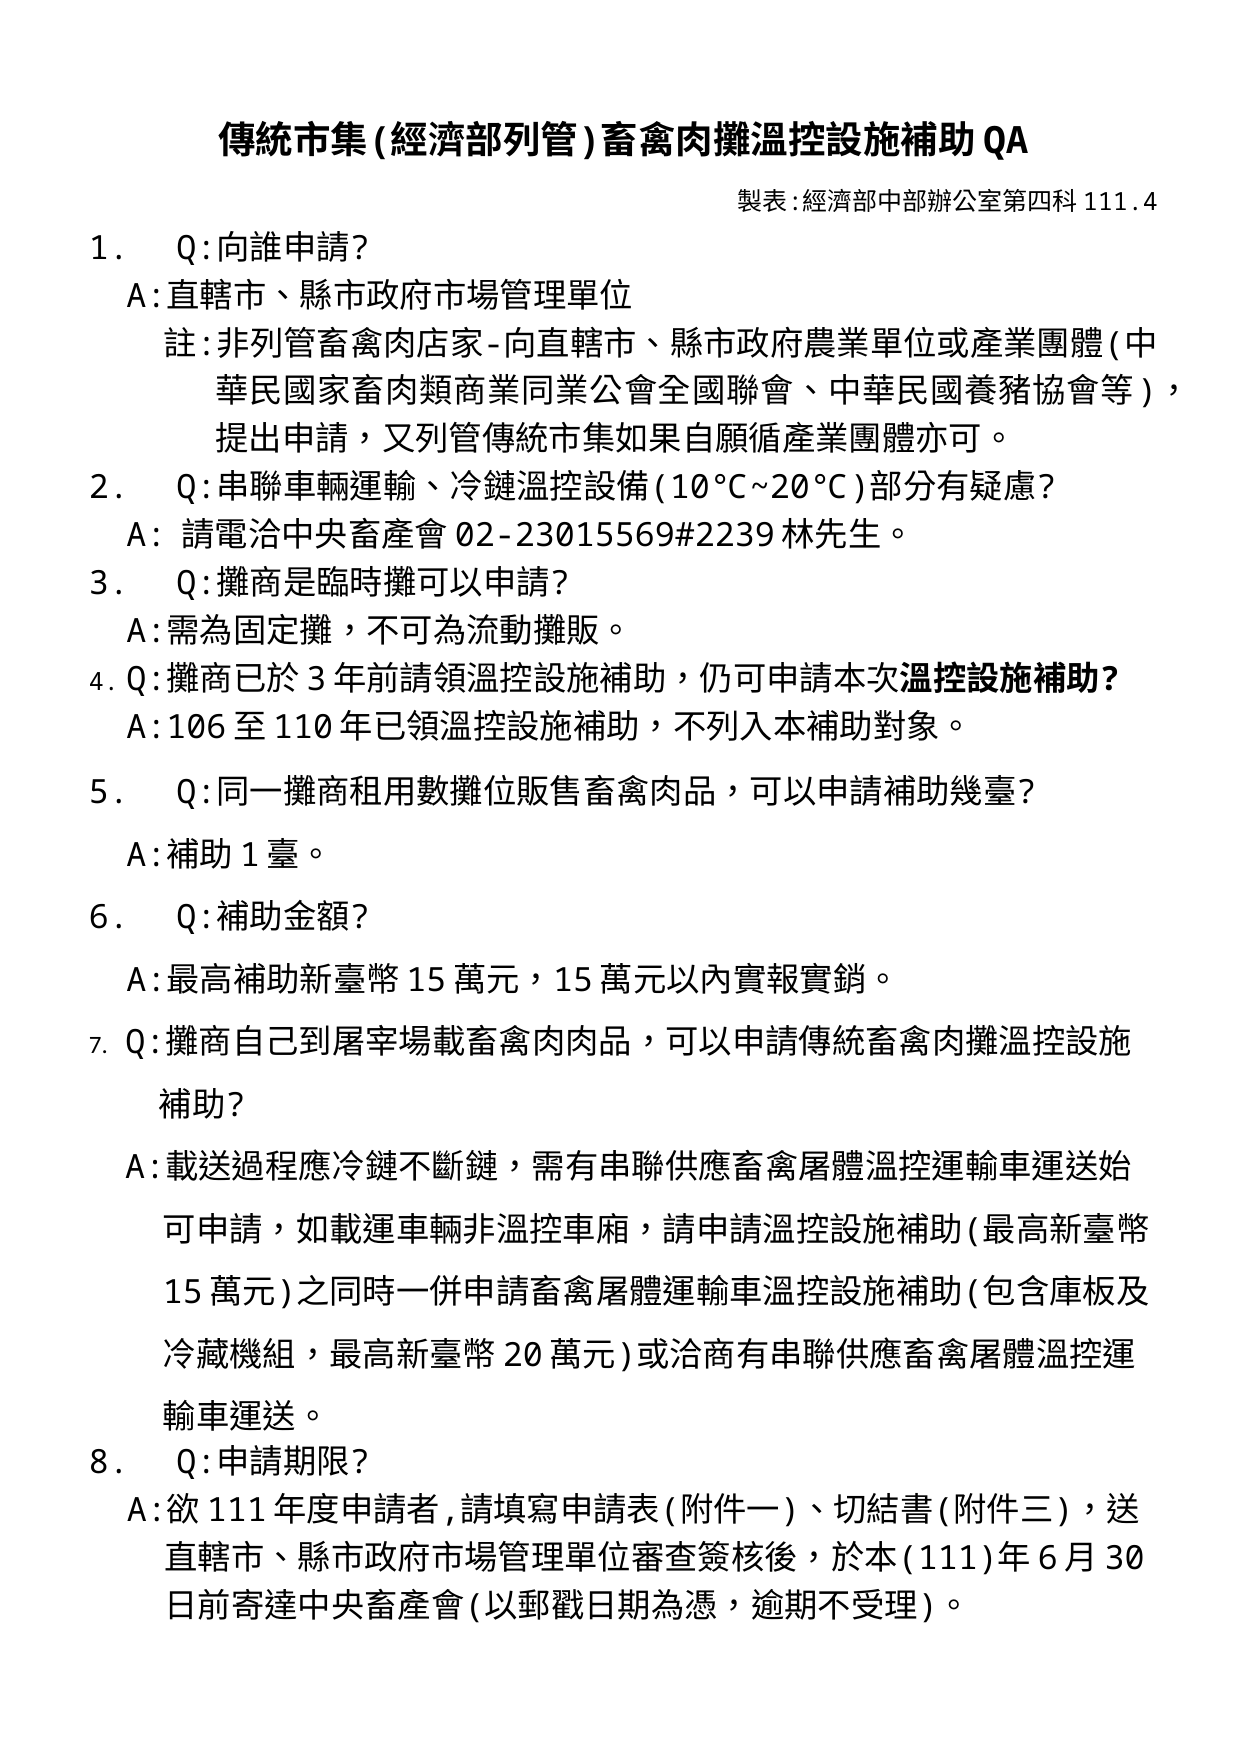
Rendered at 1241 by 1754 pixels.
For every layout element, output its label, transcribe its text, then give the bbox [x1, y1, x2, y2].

list Q:串聯車輛運輸、冷鏈溫控設備(10℃~20℃)部分有疑慮? [89, 460, 1157, 508]
list Q:向誰申請? [89, 221, 1157, 269]
list Q:攤商自己到屠宰場載畜禽肉肉品，可以申請傳統畜禽肉攤溫控設施補助? [89, 998, 1157, 1123]
text A:載送過程應冷鏈不斷鏈，需有串聯供應畜禽屠體溫控運輸車運送始可申請，如載運車輛非溫控車廂，請申請溫控設施補助(最高新臺幣15萬元)之同時一併申請畜禽屠體運輸車溫控設施補助(包含庫板及冷藏機組，最高新臺幣20萬元)或洽商有串聯供應畜禽屠體溫控運輸車運送。 [125, 1123, 1157, 1435]
text A:欲111年度申請者,請填寫申請表(附件一)、切結書(附件三)，送直轄市、縣市政府市場管理單位審查簽核後，於本(111)年6月30日前寄達中央畜產會(以郵戳日期為憑，逾期不受理)。 [127, 1483, 1157, 1627]
list Q:申請期限? [89, 1435, 1157, 1483]
text A:補助1臺。 [126, 810, 1157, 873]
text A:最高補助新臺幣15萬元，15萬元以內實報實銷。 [126, 935, 1157, 998]
list Q:同一攤商租用數攤位販售畜禽肉品，可以申請補助幾臺? [89, 748, 1157, 810]
text 製表:經濟部中部辦公室第四科111.4 [89, 158, 1157, 221]
list Q:攤商是臨時攤可以申請? [89, 556, 1157, 604]
list Q:攤商已於3年前請領溫控設施補助，仍可申請本次溫控設施補助? [89, 652, 1157, 700]
text A:需為固定攤，不可為流動攤販。 [126, 604, 1157, 652]
text A:106至110年已領溫控設施補助，不列入本補助對象。 [126, 700, 1157, 748]
text A: 請電洽中央畜產會02-23015569#2239林先生。 [126, 508, 1157, 556]
text 註:非列管畜禽肉店家-向直轄市、縣市政府農業單位或產業團體(中華民國家畜肉類商業同業公會全國聯會、中華民國養豬協會等)，提出申請，又列管傳統市集如果自願循產業團體亦可。 [163, 317, 1157, 460]
list Q:補助金額? [89, 873, 1157, 935]
text A:直轄市、縣市政府市場管理單位 [126, 269, 1157, 317]
text 傳統市集(經濟部列管)畜禽肉攤溫控設施補助QA [89, 96, 1157, 158]
